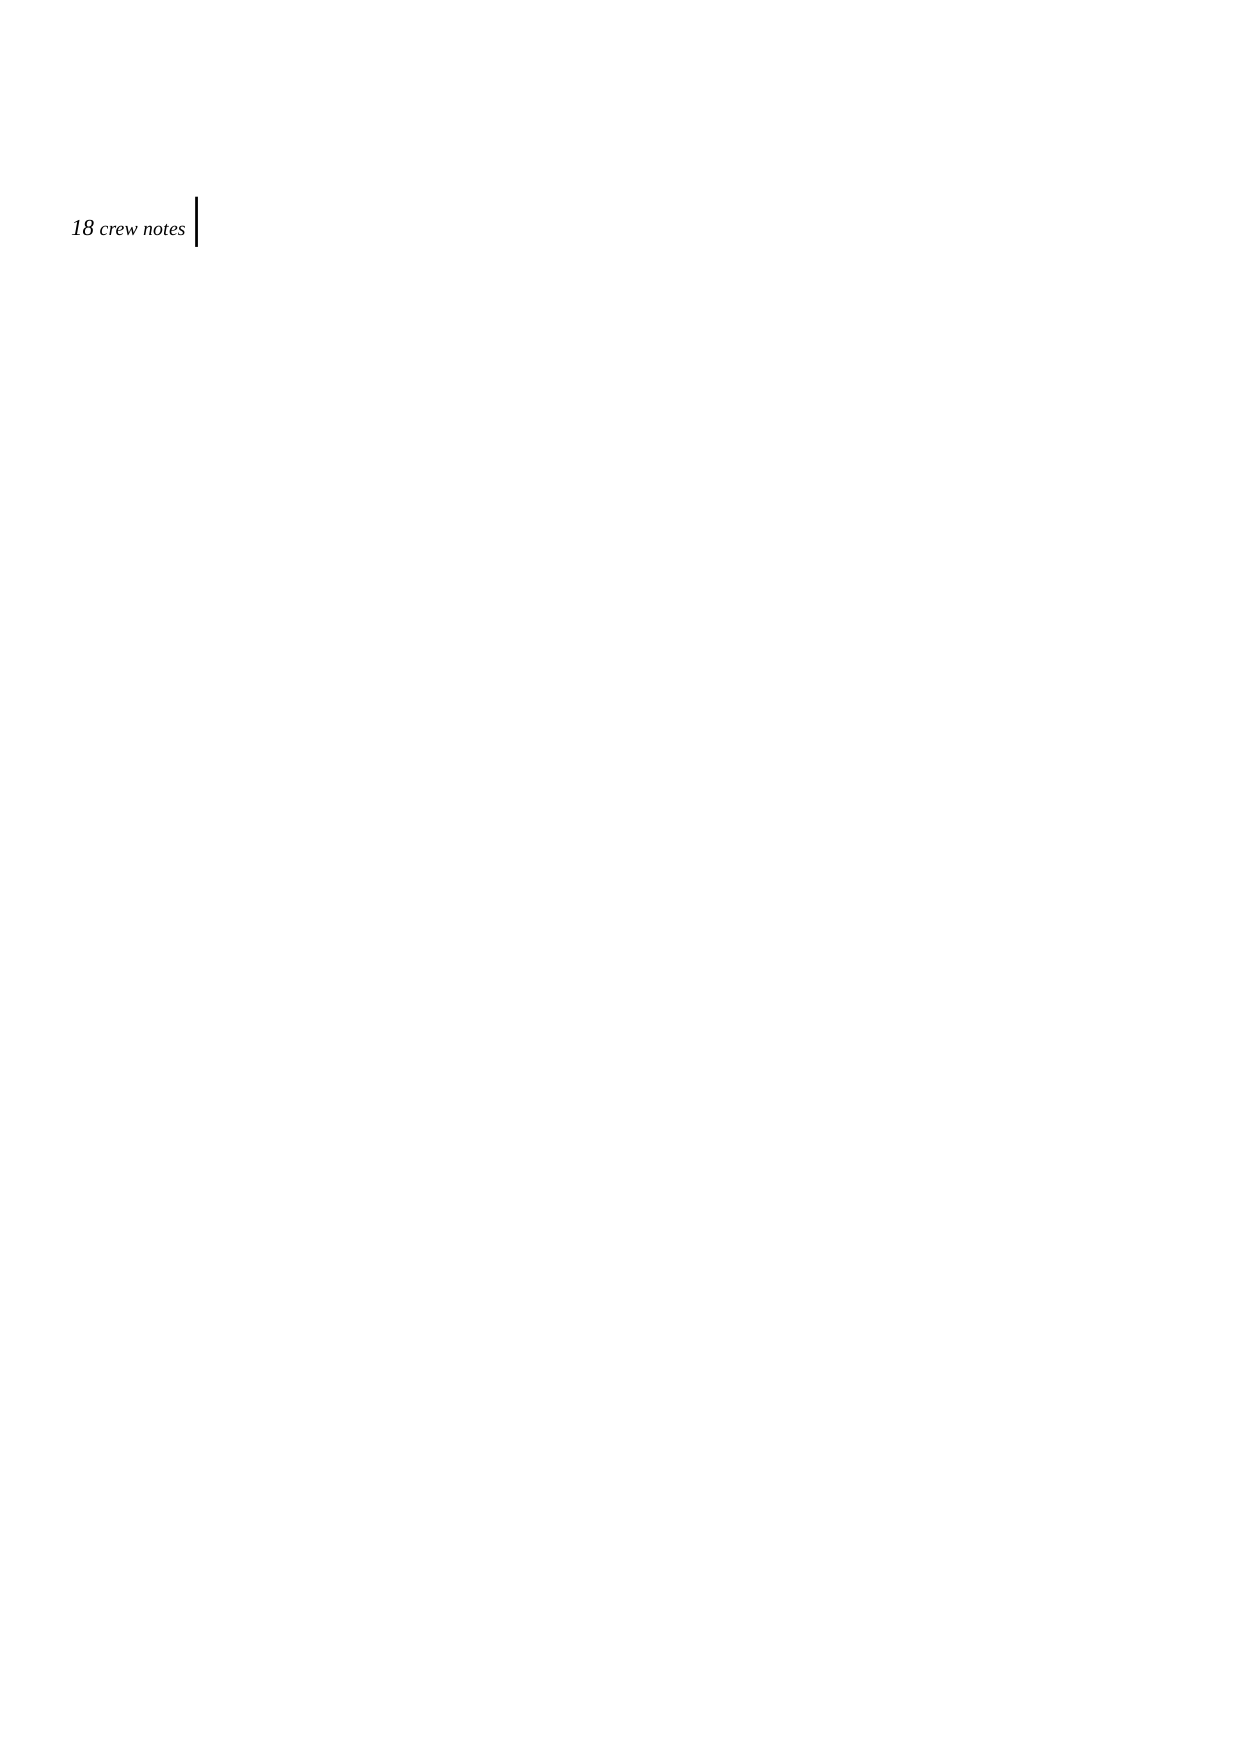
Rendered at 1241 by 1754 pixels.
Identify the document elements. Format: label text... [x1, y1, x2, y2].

text 18 crew notes | [71, 192, 284, 247]
